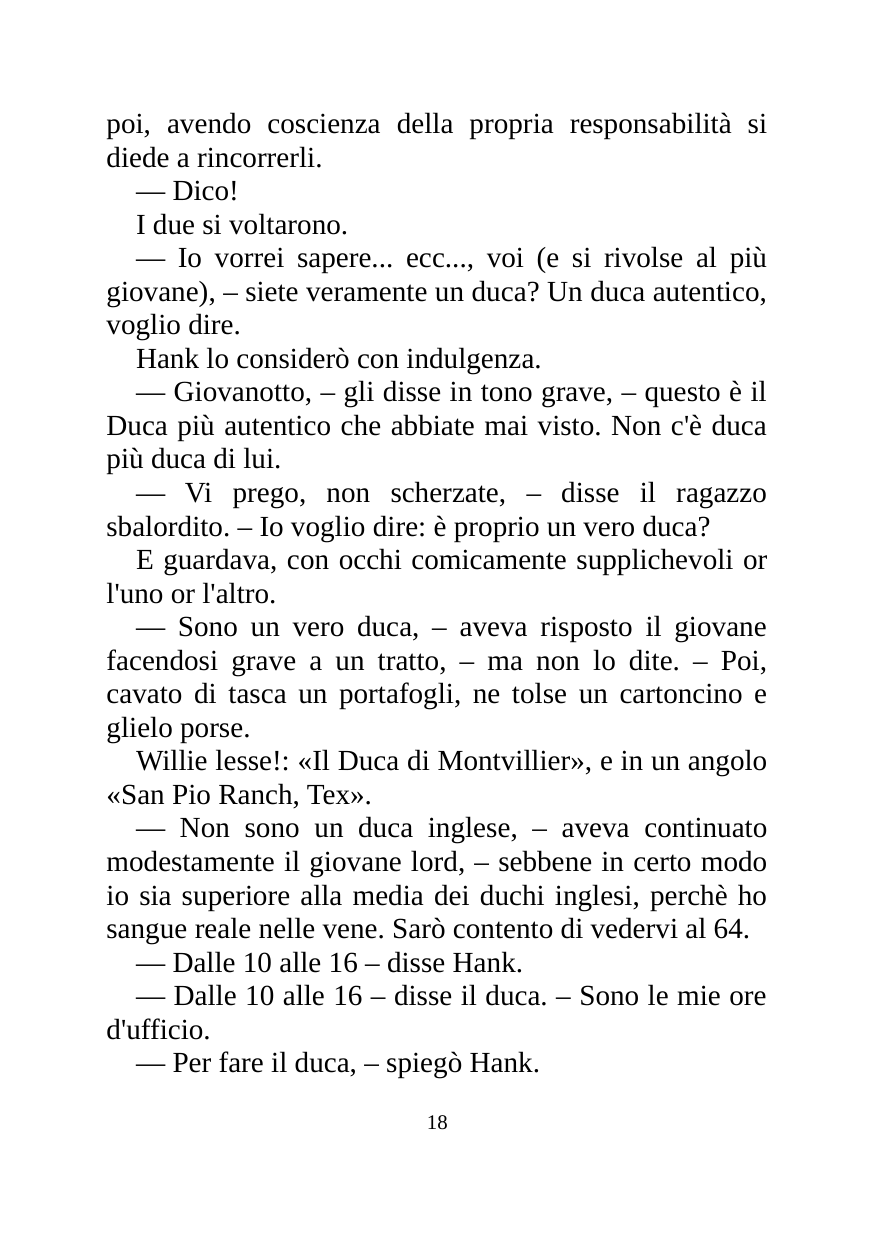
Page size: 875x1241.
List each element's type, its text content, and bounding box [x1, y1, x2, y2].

text I due si voltarono. [106, 207, 768, 240]
text — Non sono un duca inglese, – aveva continuato modestamente il giovane lord, – sebbene in certo modo io sia superiore alla media dei duchi inglesi, perchè ho sangue reale nelle vene. Sarò contento di vedervi al 64. [106, 811, 768, 945]
text — Per fare il duca, – spiegò Hank. [106, 1045, 768, 1079]
text Hank lo considerò con indulgenza. [106, 341, 768, 374]
text — Dico! [106, 173, 768, 207]
text — Giovanotto, – gli disse in tono grave, – questo è il Duca più autentico che abbiate mai visto. Non c'è duca più duca di lui. [106, 374, 768, 475]
text — Io vorrei sapere... ecc..., voi (e si rivolse al più giovane), – siete veramente un duca? Un duca autentico, voglio dire. [106, 240, 768, 341]
text poi, avendo coscienza della propria responsabilità si diede a rincorrerli. [106, 106, 768, 173]
text — Dalle 10 alle 16 – disse Hank. [106, 945, 768, 978]
text — Vi prego, non scherzate, – disse il ragazzo sbalordito. – Io voglio dire: è proprio un vero duca? [106, 475, 768, 542]
text — Dalle 10 alle 16 – disse il duca. – Sono le mie ore d'ufficio. [106, 978, 768, 1045]
text E guardava, con occhi comicamente supplichevoli or l'uno or l'altro. [106, 542, 768, 609]
text Willie lesse!: «Il Duca di Montvillier», e in un angolo «San Pio Ranch, Tex». [106, 743, 768, 811]
text — Sono un vero duca, – aveva risposto il giovane facendosi grave a un tratto, – ma non lo dite. – Poi, cavato di tasca un portafogli, ne tolse un cartoncino e glielo porse. [106, 609, 768, 743]
